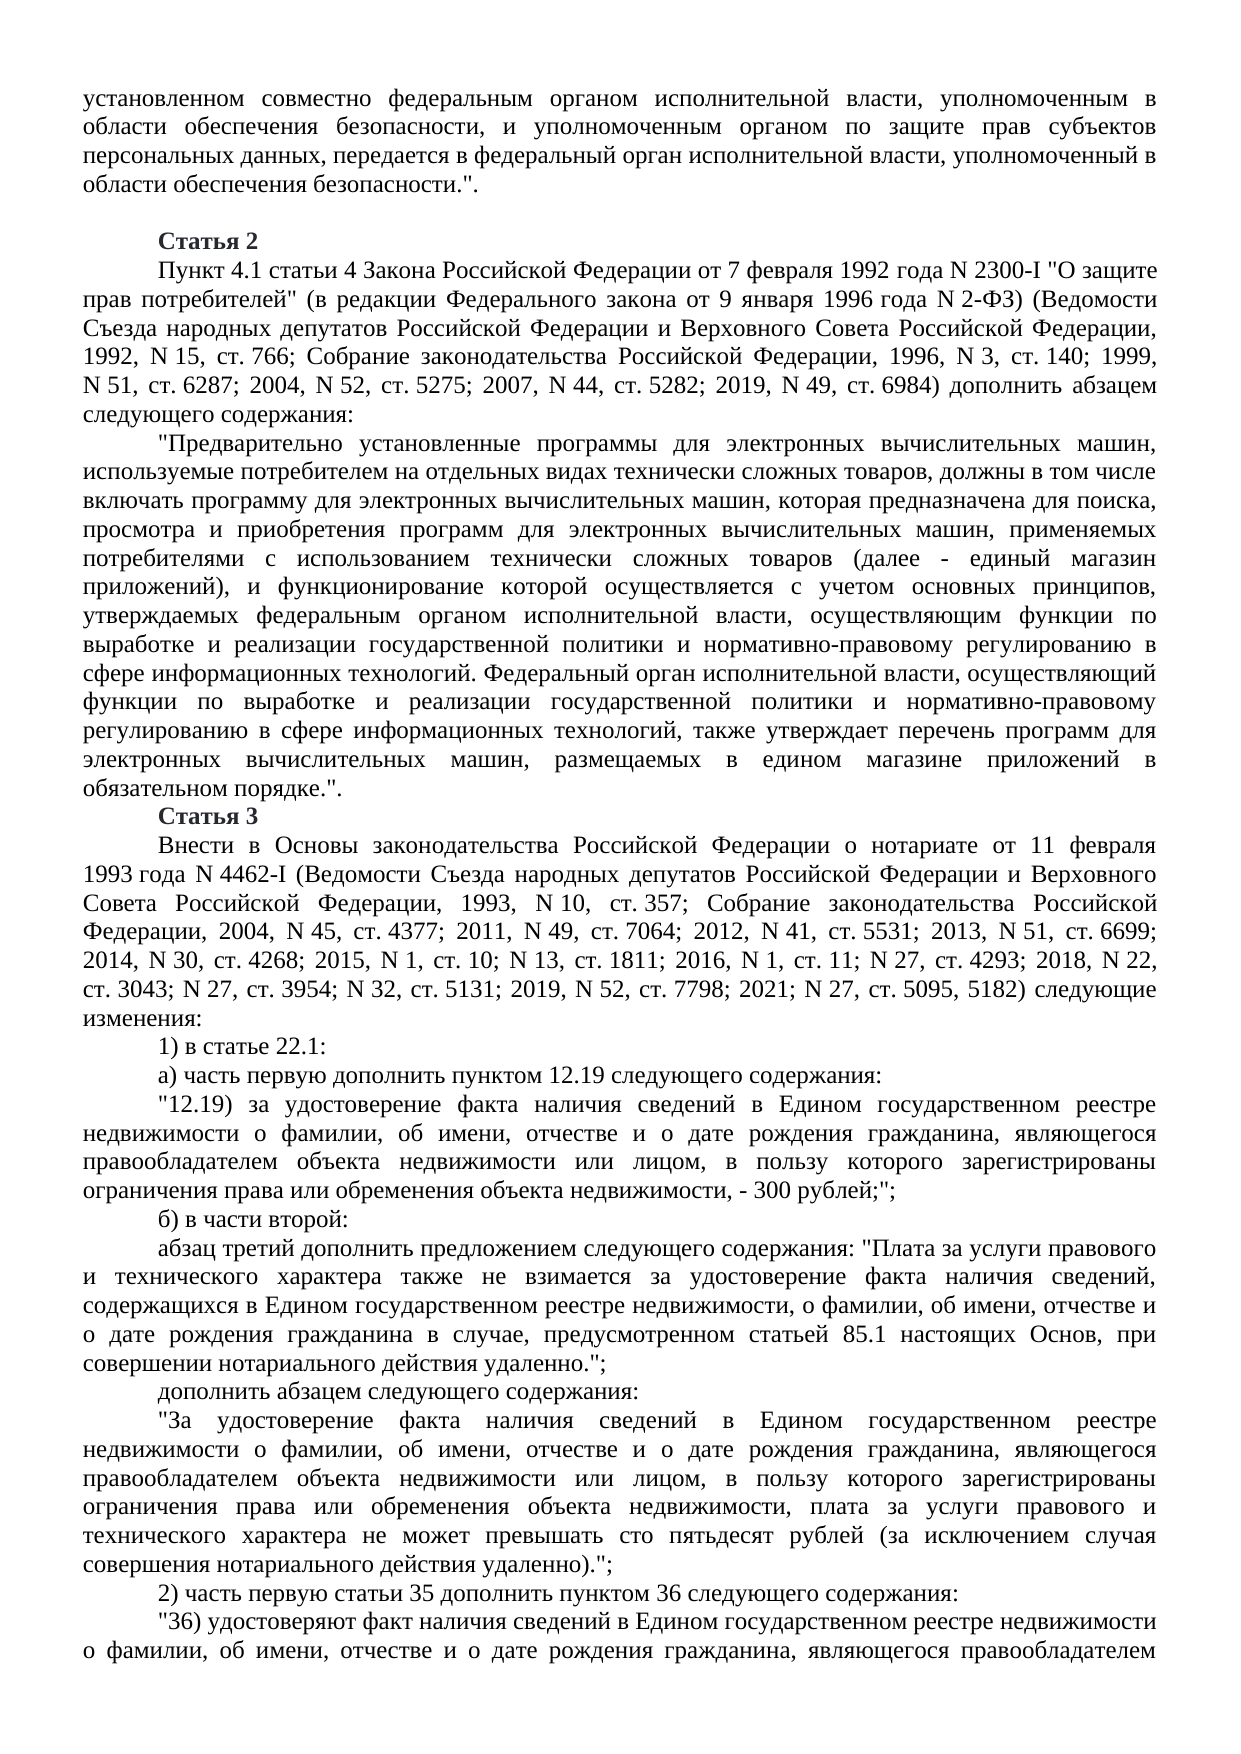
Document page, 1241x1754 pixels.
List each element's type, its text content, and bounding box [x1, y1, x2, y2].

text абзац третий дополнить предложением следующего содержания: "Плата за услуги правового и технического характера также не взимается за удостоверение факта наличия сведений, содержащихся в Едином государственном реестре недвижимости, о фамилии, об имени, отчестве и о дате рождения гражданина в случае, предусмотренном статьей 85.1 настоящих Основ, при совершении нотариального действия удаленно."; [83, 1233, 1157, 1376]
text "12.19) за удостоверение факта наличия сведений в Едином государственном реестре недвижимости о фамилии, об имени, отчестве и о дате рождения гражданина, являющегося правообладателем объекта недвижимости или лицом, в пользу которого зарегистрированы ограничения права или обременения объекта недвижимости, - 300 рублей;"; [83, 1089, 1157, 1204]
text Статья 3 [158, 801, 1157, 830]
text "36) удостоверяют факт наличия сведений в Едином государственном реестре недвижимости о фамилии, об имени, отчестве и о дате рождения гражданина, являющегося правообладателем [83, 1606, 1157, 1664]
text "Предварительно установленные программы для электронных вычислительных машин, используемые потребителем на отдельных видах технически сложных товаров, должны в том числе включать программу для электронных вычислительных машин, которая предназначена для поиска, просмотра и приобретения программ для электронных вычислительных машин, применяемых потребителями с использованием технически сложных товаров (далее - единый магазин приложений), и функционирование которой осуществляется с учетом основных принципов, утверждаемых федеральным органом исполнительной власти, осуществляющим функции по выработке и реализации государственной политики и нормативно-правовому регулированию в сфере информационных технологий. Федеральный орган исполнительной власти, осуществляющий функции по выработке и реализации государственной политики и нормативно-правовому регулированию в сфере информационных технологий, также утверждает перечень программ для электронных вычислительных машин, размещаемых в едином магазине приложений в обязательном порядке.". [83, 428, 1157, 801]
text 2) часть первую статьи 35 дополнить пунктом 36 следующего содержания: [83, 1578, 1157, 1606]
text 1) в статье 22.1: [83, 1031, 1157, 1060]
text а) часть первую дополнить пунктом 12.19 следующего содержания: [83, 1060, 1157, 1089]
text Внести в Основы законодательства Российской Федерации о нотариате от 11 февраля 1993 года N 4462-I (Ведомости Съезда народных депутатов Российской Федерации и Верховного Совета Российской Федерации, 1993, N 10, ст. 357; Собрание законодательства Российской Федерации, 2004, N 45, ст. 4377; 2011, N 49, ст. 7064; 2012, N 41, ст. 5531; 2013, N 51, ст. 6699; 2014, N 30, ст. 4268; 2015, N 1, ст. 10; N 13, ст. 1811; 2016, N 1, ст. 11; N 27, ст. 4293; 2018, N 22, ст. 3043; N 27, ст. 3954; N 32, ст. 5131; 2019, N 52, ст. 7798; 2021; N 27, ст. 5095, 5182) следующие изменения: [83, 830, 1157, 1031]
text дополнить абзацем следующего содержания: [83, 1376, 1157, 1405]
text Пункт 4.1 статьи 4 Закона Российской Федерации от 7 февраля 1992 года N 2300-I "О защите прав потребителей" (в редакции Федерального закона от 9 января 1996 года N 2-ФЗ) (Ведомости Съезда народных депутатов Российской Федерации и Верховного Совета Российской Федерации, 1992, N 15, ст. 766; Собрание законодательства Российской Федерации, 1996, N 3, ст. 140; 1999, N 51, ст. 6287; 2004, N 52, ст. 5275; 2007, N 44, ст. 5282; 2019, N 49, ст. 6984) дополнить абзацем следующего содержания: [83, 255, 1157, 428]
text установленном совместно федеральным органом исполнительной власти, уполномоченным в области обеспечения безопасности, и уполномоченным органом по защите прав субъектов персональных данных, передается в федеральный орган исполнительной власти, уполномоченный в области обеспечения безопасности.". [83, 83, 1157, 198]
text "За удостоверение факта наличия сведений в Едином государственном реестре недвижимости о фамилии, об имени, отчестве и о дате рождения гражданина, являющегося правообладателем объекта недвижимости или лицом, в пользу которого зарегистрированы ограничения права или обременения объекта недвижимости, плата за услуги правового и технического характера не может превышать сто пятьдесят рублей (за исключением случая совершения нотариального действия удаленно)."; [83, 1405, 1157, 1578]
text б) в части второй: [83, 1204, 1157, 1233]
text Статья 2 [158, 226, 1157, 255]
